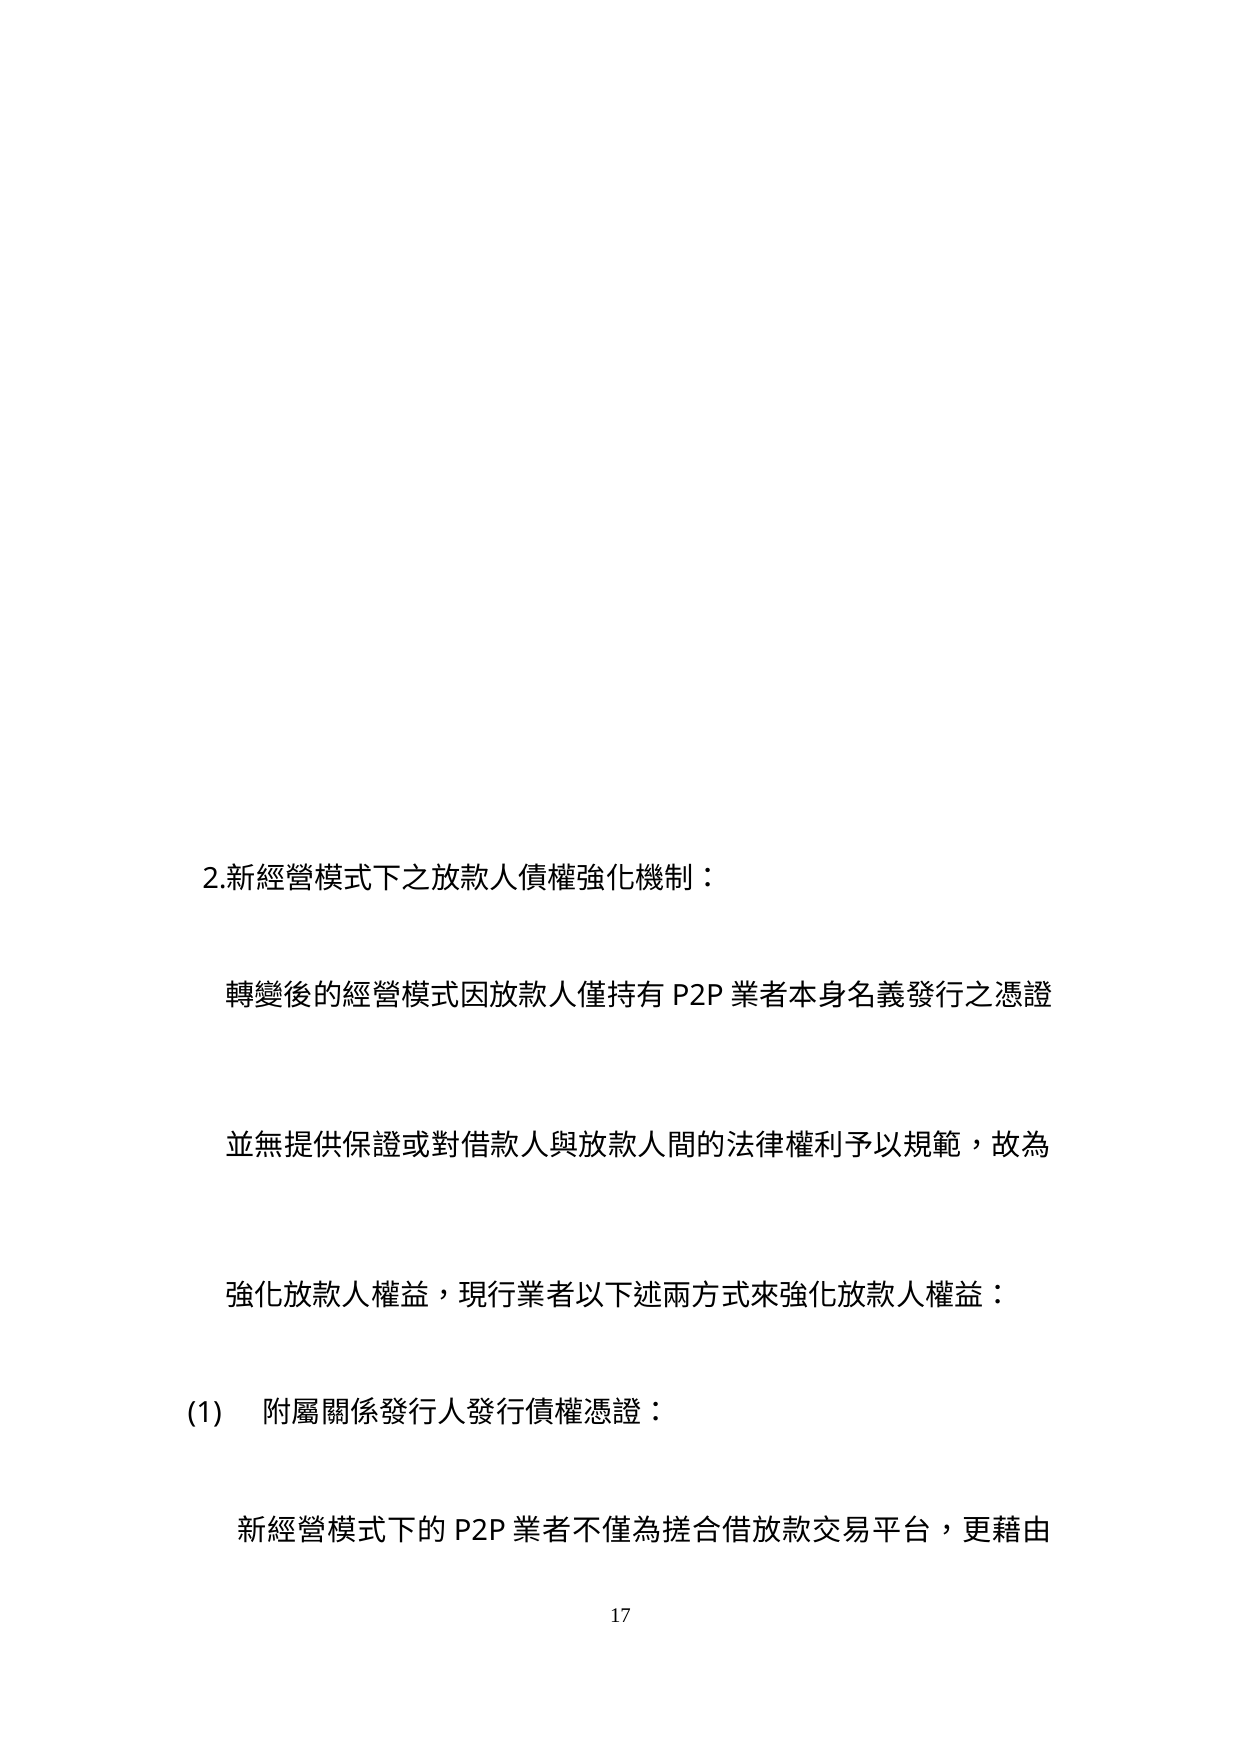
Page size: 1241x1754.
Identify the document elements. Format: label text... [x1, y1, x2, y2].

text 新經營模式下的P2P業者不僅為搓合借放款交易平台，更藉由發行債權憑證以募集資金，為落實破產隔離之防護效果，P2P業者以其子公司名義發行憑證予放款人，及向合作銀行購買先行撥款予借款人之債權，其資產負債由上述債權資產及債券負債組成，本身不涉獵營運業務，實際營業則由母公司專責管理，藉由此分責方式強化放款人債權權益。 [237, 1490, 1053, 1565]
list 附屬關係發行人發行債權憑證： [187, 1373, 1053, 1448]
text 轉變後的經營模式因放款人僅持有P2P業者本身名義發行之憑證並無提供保證或對借款人與放款人間的法律權利予以規範，故為強化放款人權益，現行業者以下述兩方式來強化放款人權益： [225, 956, 1053, 1331]
text 2.新經營模式下之放款人債權強化機制： [187, 838, 1053, 913]
